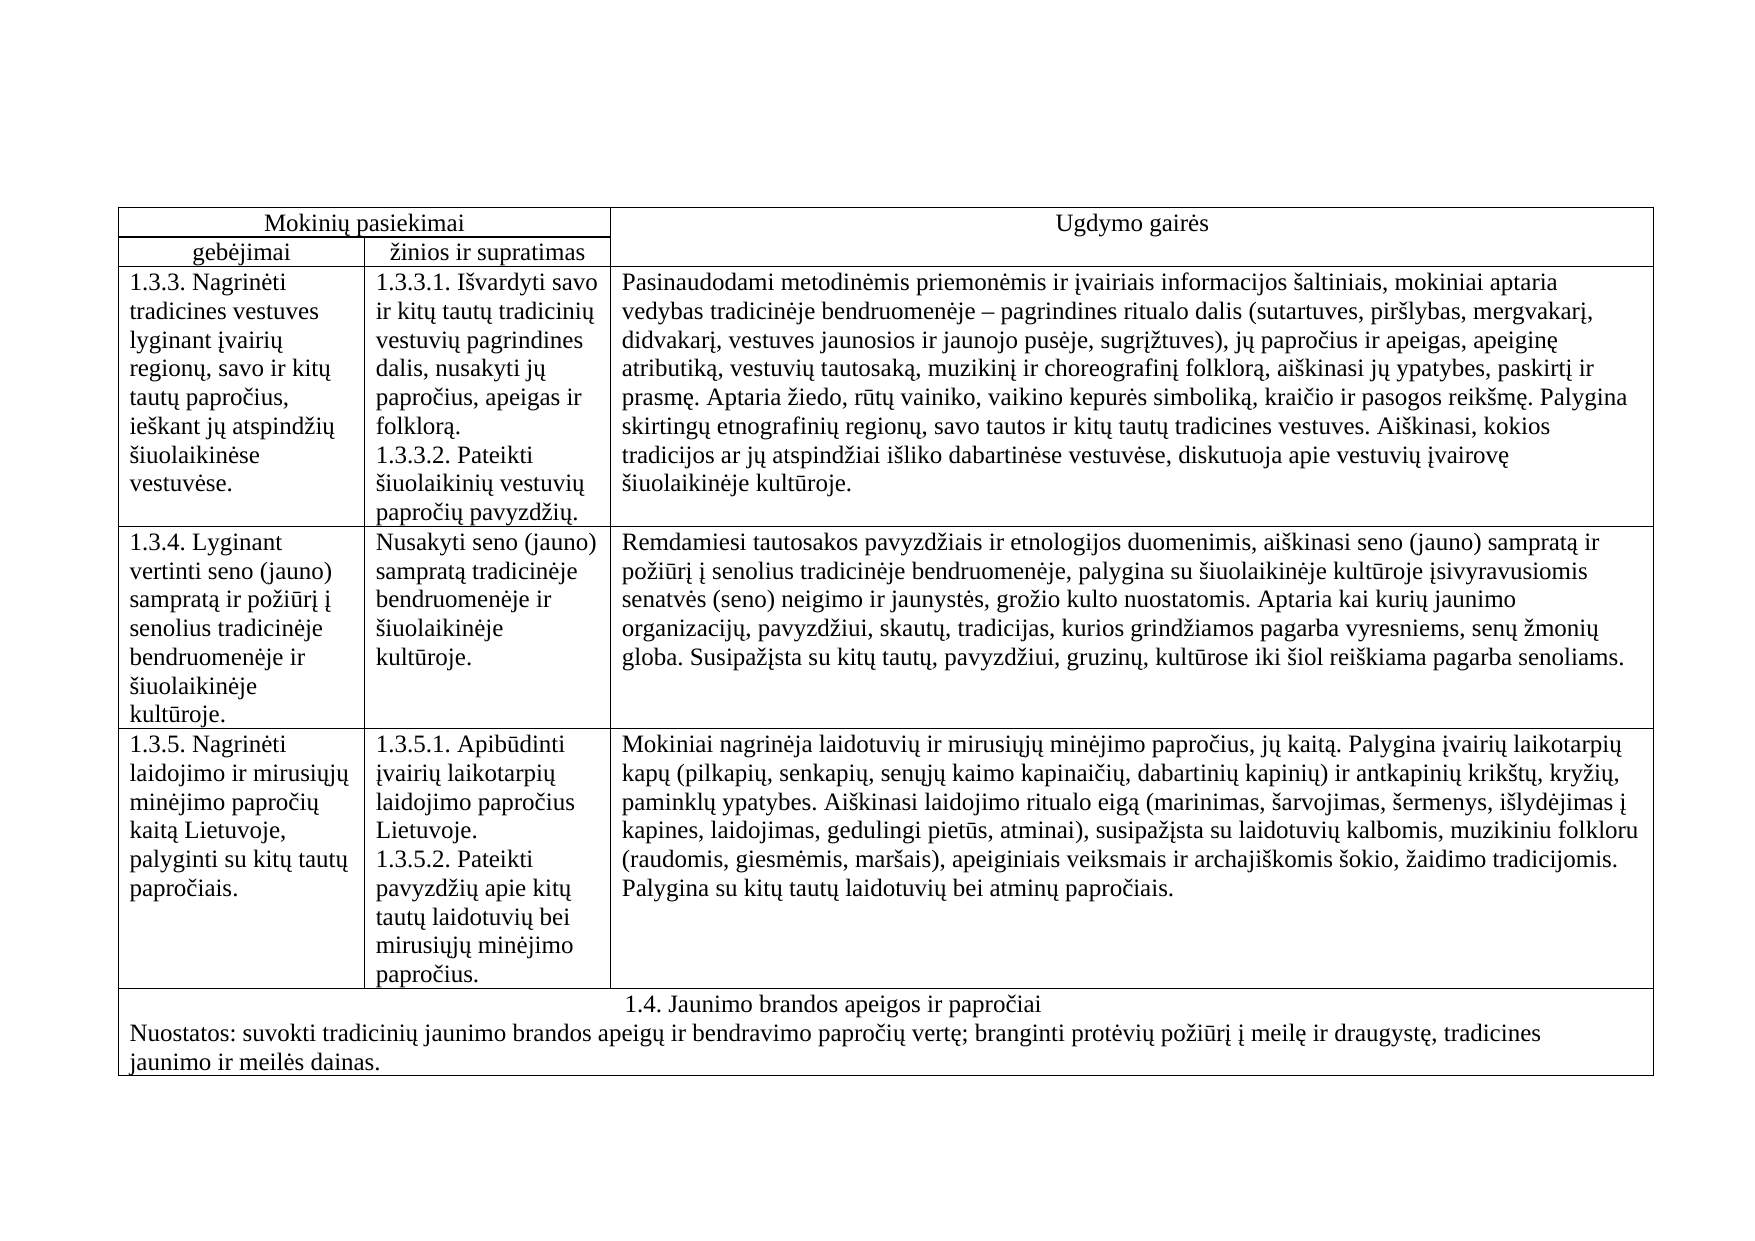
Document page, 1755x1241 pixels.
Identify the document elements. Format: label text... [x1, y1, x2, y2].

table_cell Remdamiesi tautosakos pavyzdžiais ir etnologijos duomenimis, aiškinasi seno (jauno) sampratą ir požiūrį į senolius tradicinėje bendruomenėje, palygina su šiuolaikinėje kultūroje įsivyravusiomis senatvės (seno) neigimo ir jaunystės, grožio kulto nuostatomis. Aptaria kai kurių jaunimo organizacijų, pavyzdžiui, skautų, tradicijas, kurios grindžiamos pagarba vyresniems, senų žmonių globa. Susipažįsta su kitų tautų, pavyzdžiui, gruzinų, kultūrose iki šiol reiškiama pagarba senoliams. [611, 527, 1653, 728]
table_cell Pasinaudodami metodinėmis priemonėmis ir įvairiais informacijos šaltiniais, mokiniai aptaria vedybas tradicinėje bendruomenėje – pagrindines ritualo dalis (sutartuves, piršlybas, mergvakarį, didvakarį, vestuves jaunosios ir jaunojo pusėje, sugrįžtuves), jų papročius ir apeigas, apeiginę atributiką, vestuvių tautosaką, muzikinį ir choreografinį folklorą, aiškinasi jų ypatybes, paskirtį ir prasmę. Aptaria žiedo, rūtų vainiko, vaikino kepurės simboliką, kraičio ir pasogos reikšmę. Palygina skirtingų etnografinių regionų, savo tautos ir kitų tautų tradicines vestuves. Aiškinasi, kokios tradicijos ar jų atspindžiai išliko dabartinėse vestuvėse, diskutuoja apie vestuvių įvairovę šiuolaikinėje kultūroje. [611, 267, 1653, 526]
table_cell 1.4. Jaunimo brandos apeigos ir papročiai Nuostatos: suvokti tradicinių jaunimo brandos apeigų ir bendravimo papročių vertę; branginti protėvių požiūrį į meilę ir draugystę, tradicines jaunimo ir meilės dainas. [119, 989, 1554, 1075]
table_cell 1.3.3.1. Išvardyti savo ir kitų tautų tradicinių vestuvių pagrindines dalis, nusakyti jų papročius, apeigas ir folklorą. 1.3.3.2. Pateikti šiuolaikinių vestuvių papročių pavyzdžių. [365, 267, 610, 526]
table_cell 1.3.5. Nagrinėti laidojimo ir mirusiųjų minėjimo papročių kaitą Lietuvoje, palyginti su kitų tautų papročiais. [119, 729, 364, 988]
table_cell 1.3.3. Nagrinėti tradicines vestuves lyginant įvairių regionų, savo ir kitų tautų papročius, ieškant jų atspindžių šiuolaikinėse vestuvėse. [119, 267, 364, 526]
table_cell [1554, 989, 1604, 1075]
table_cell Nusakyti seno (jauno) sampratą tradicinėje bendruomenėje ir šiuolaikinėje kultūroje. [365, 527, 610, 728]
table_cell Mokiniai nagrinėja laidotuvių ir mirusiųjų minėjimo papročius, jų kaitą. Palygina įvairių laikotarpių kapų (pilkapių, senkapių, senųjų kaimo kapinaičių, dabartinių kapinių) ir antkapinių krikštų, kryžių, paminklų ypatybes. Aiškinasi laidojimo ritualo eigą (marinimas, šarvojimas, šermenys, išlydėjimas į kapines, laidojimas, gedulingi pietūs, atminai), susipažįsta su laidotuvių kalbomis, muzikiniu folkloru (raudomis, giesmėmis, maršais), apeiginiais veiksmais ir archajiškomis šokio, žaidimo tradicijomis. Palygina su kitų tautų laidotuvių bei atminų papročiais. [611, 729, 1653, 988]
table_cell 1.3.5.1. Apibūdinti įvairių laikotarpių laidojimo papročius Lietuvoje. 1.3.5.2. Pateikti pavyzdžių apie kitų tautų laidotuvių bei mirusiųjų minėjimo papročius. [365, 729, 610, 988]
table_cell [1604, 989, 1653, 1075]
table_header Ugdymo gairės [611, 208, 1653, 266]
table_cell gebėjimai [119, 238, 364, 266]
table_header Mokinių pasiekimai [119, 208, 610, 236]
table_cell 1.3.4. Lyginant vertinti seno (jauno) sampratą ir požiūrį į senolius tradicinėje bendruomenėje ir šiuolaikinėje kultūroje. [119, 527, 364, 728]
table_cell žinios ir supratimas [365, 238, 610, 266]
